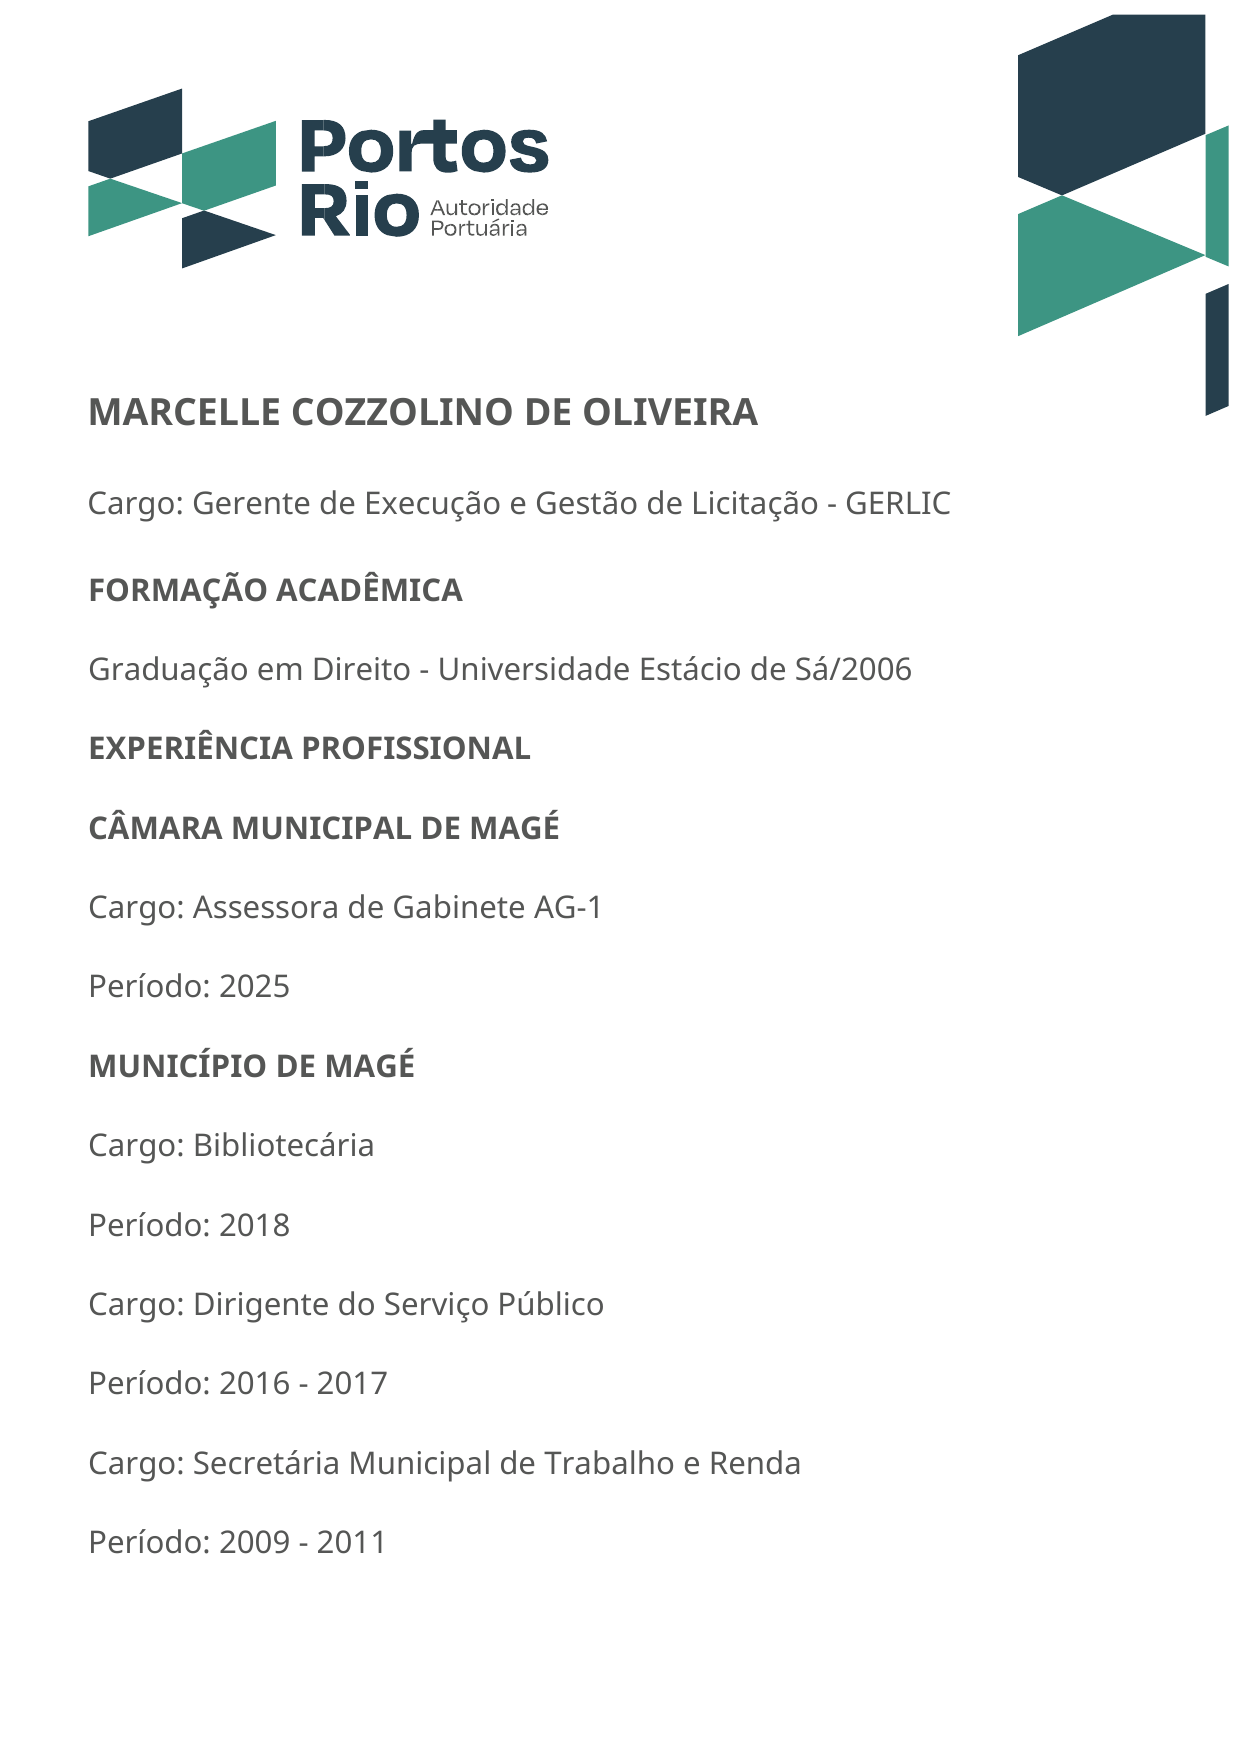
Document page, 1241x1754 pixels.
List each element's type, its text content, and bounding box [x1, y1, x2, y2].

text CÂMARA MUNICIPAL DE MAGÉ [88, 806, 1147, 848]
text Período: 2025 [88, 964, 1147, 1007]
text Período: 2009 - 2011 [88, 1520, 1147, 1563]
text MARCELLE COZZOLINO DE OLIVEIRA [87, 385, 1147, 436]
text Graduação em Direito - Universidade Estácio de Sá/2006 [88, 647, 1147, 689]
text Período: 2016 - 2017 [88, 1361, 1147, 1404]
text Cargo: Assessora de Gabinete AG-1 [88, 885, 1147, 928]
text Cargo: Dirigente do Serviço Público [88, 1282, 1147, 1324]
text MUNICÍPIO DE MAGÉ [88, 1044, 1147, 1086]
text Cargo: Secretária Municipal de Trabalho e Renda [88, 1441, 1147, 1483]
text Cargo: Gerente de Execução e Gestão de Licitação - GERLIC [87, 481, 1147, 523]
text FORMAÇÃO ACADÊMICA [88, 567, 1147, 610]
text EXPERIÊNCIA PROFISSIONAL [88, 726, 1147, 769]
text Cargo: Bibliotecária [88, 1123, 1147, 1166]
text Período: 2018 [88, 1202, 1147, 1245]
